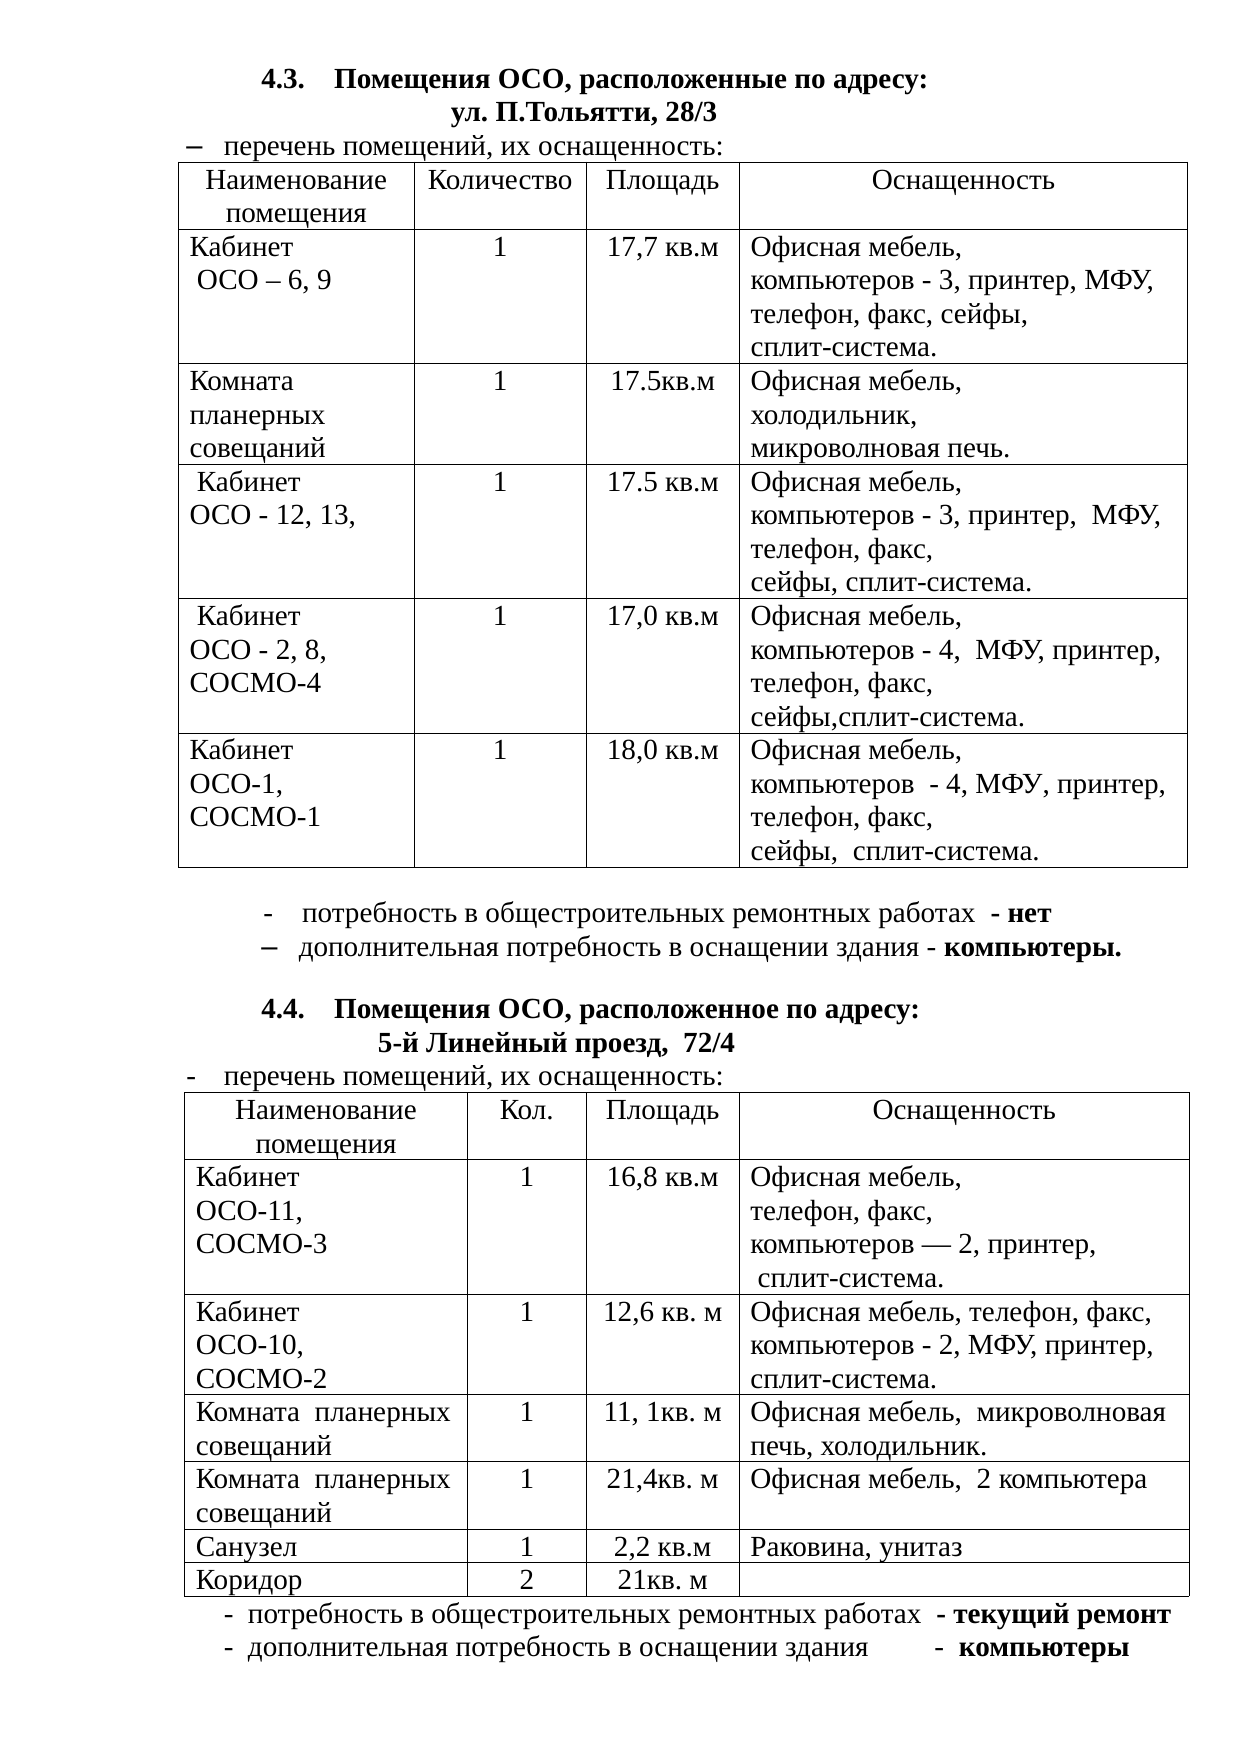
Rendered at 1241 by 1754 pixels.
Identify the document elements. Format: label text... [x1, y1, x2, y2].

table_header Оснащенность [740, 163, 1187, 229]
table_cell 16,8 кв.м [587, 1160, 739, 1293]
table_cell 2,2 кв.м [587, 1530, 739, 1562]
list 5-й Линейный проезд, 72/4 [223, 1025, 1177, 1058]
table_header Площадь [587, 1093, 739, 1159]
table_cell 1 [415, 465, 586, 598]
table_header Оснащенность [740, 1093, 1189, 1159]
list 4.3. Помещения ОСО, расположенные по адресу: [223, 61, 1177, 94]
table_cell Офисная мебель, 2 компьютера [740, 1462, 1189, 1529]
table_cell 11, 1кв. м [587, 1395, 739, 1461]
table_cell 1 [468, 1530, 586, 1562]
list дополнительная потребность в оснащении здания - компьютеры. [261, 929, 1177, 963]
table_cell Кабинет ОСО-1, СОСМО-1 [179, 734, 414, 867]
table_cell Кабинет ОСО-11, СОСМО-3 [185, 1160, 467, 1293]
text - потребность в общестроительных ремонтных работах - нет [148, 896, 1177, 929]
table_cell Офисная мебель, микроволновая печь, холодильник. [740, 1395, 1189, 1461]
table_cell 12,6 кв. м [587, 1295, 739, 1394]
table_cell [740, 1563, 1189, 1596]
list - потребность в общестроительных ремонтных работах - текущий ремонт [186, 1597, 1177, 1629]
table_header Площадь [587, 163, 739, 229]
table_cell Кабинет ОСО – 6, 9 [179, 230, 414, 363]
table_cell Офисная мебель, компьютеров - 3, принтер, МФУ, телефон, факс, сейфы, сплит-система. [740, 465, 1187, 598]
table_header Количество [415, 163, 586, 229]
table_header Кол. [468, 1093, 586, 1159]
table_cell 1 [468, 1395, 586, 1461]
table_cell 1 [415, 734, 586, 867]
table_cell 1 [468, 1462, 586, 1529]
table_cell 17,0 кв.м [587, 599, 739, 732]
table_cell 1 [415, 230, 586, 363]
table_cell Офисная мебель, компьютеров - 4, МФУ, принтер, телефон, факс, сейфы,сплит-система. [740, 599, 1187, 732]
table_cell Офисная мебель, телефон, факс, компьютеров — 2, принтер, сплит-система. [740, 1160, 1189, 1293]
text - перечень помещений, их оснащенность: [186, 1058, 1177, 1092]
table_cell 1 [415, 599, 586, 732]
table_cell Офисная мебель, телефон, факс, компьютеров - 2, МФУ, принтер, сплит-система. [740, 1295, 1189, 1394]
table_cell 1 [415, 364, 586, 464]
table_cell Кабинет ОСО - 2, 8, СОСМО-4 [179, 599, 414, 732]
table_cell 17.5 кв.м [587, 465, 739, 598]
table_cell Комната планерных совещаний [179, 364, 414, 464]
table_cell Кабинет ОСО-10, СОСМО-2 [185, 1295, 467, 1394]
table_cell 17.5кв.м [587, 364, 739, 464]
table_cell 2 [468, 1563, 586, 1596]
table_cell Раковина, унитаз [740, 1530, 1189, 1562]
table_cell Комната планерных совещаний [185, 1462, 467, 1529]
table_cell 1 [468, 1295, 586, 1394]
table_cell Санузел [185, 1530, 467, 1562]
table_cell 18,0 кв.м [587, 734, 739, 867]
table_cell Офисная мебель, компьютеров - 3, принтер, МФУ, телефон, факс, сейфы, сплит-система. [740, 230, 1187, 363]
list 4.4. Помещения ОСО, расположенное по адресу: [223, 991, 1177, 1025]
table_cell Коридор [185, 1563, 467, 1596]
list перечень помещений, их оснащенность: [186, 128, 1177, 162]
table_cell Комната планерных совещаний [185, 1395, 467, 1461]
table_cell Офисная мебель, холодильник, микроволновая печь. [740, 364, 1187, 464]
list - дополнительная потребность в оснащении здания - компьютеры [186, 1629, 1177, 1663]
table_header Наименование помещения [179, 163, 414, 229]
table_cell 21,4кв. м [587, 1462, 739, 1529]
table_cell Офисная мебель, компьютеров - 4, МФУ, принтер, телефон, факс, сейфы, сплит-система. [740, 734, 1187, 867]
table_cell 17,7 кв.м [587, 230, 739, 363]
table_header Наименование помещения [185, 1093, 467, 1159]
table_cell 1 [468, 1160, 586, 1293]
table_cell Кабинет ОСО - 12, 13, [179, 465, 414, 598]
list ул. П.Тольятти, 28/3 [223, 94, 1177, 128]
table_cell 21кв. м [587, 1563, 739, 1596]
